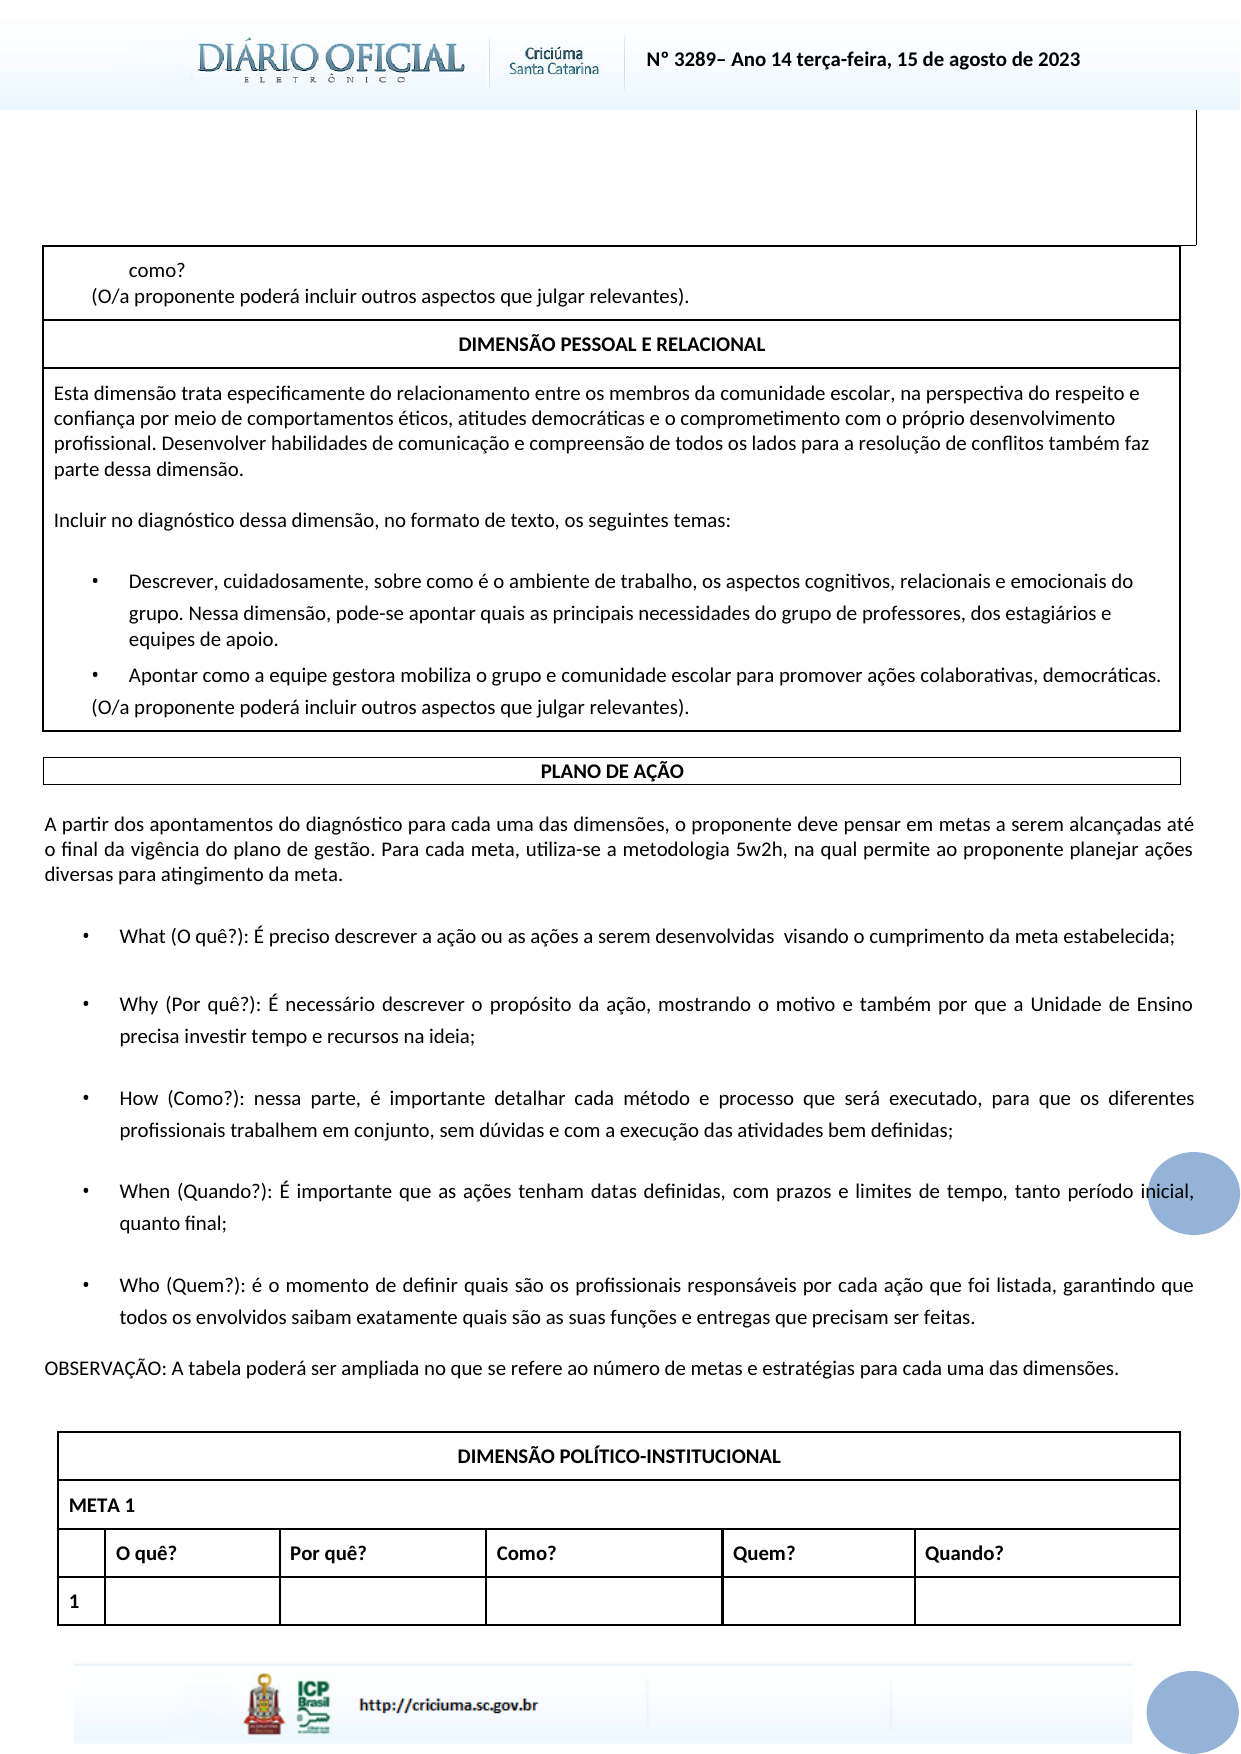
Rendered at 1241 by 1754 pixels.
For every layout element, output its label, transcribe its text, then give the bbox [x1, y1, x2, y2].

table_cell [281, 1578, 485, 1624]
table_cell Quem? [724, 1530, 914, 1576]
table_header PLANO DE AÇÃO [44, 758, 1180, 784]
list When (Quando?): É importante que as ações tenham datas definidas, com prazos e limites de tempo, tanto período inicial, quanto final; [82, 1168, 1193, 1236]
list Why (Por quê?): É necessário descrever o propósito da ação, mostrando o motivo e também por que a Unidade de Ensino precisa investir tempo e recursos na ideia; [82, 981, 1196, 1049]
table_cell Quando? [916, 1530, 1179, 1576]
table_cell O quê? [106, 1530, 279, 1576]
list Who (Quem?): é o momento de definir quais são os profissionais responsáveis por cada ação que foi listada, garantindo que todos os envolvidos saibam exatamente quais são as suas funções e entregas que precisam ser feitas. [82, 1261, 1196, 1329]
table_cell [106, 1578, 279, 1624]
table_cell META 1 [59, 1481, 1179, 1528]
table_cell 1 [59, 1578, 104, 1624]
list How (Como?): nessa parte, é importante detalhar cada método e processo que será executado, para que os diferentes profissionais trabalhem em conjunto, sem dúvidas e com a execução das atividades bem definidas; [82, 1074, 1196, 1142]
table_cell Por quê? [281, 1530, 485, 1576]
text A partir dos apontamentos do diagnóstico para cada uma das dimensões, o proponente deve pensar em metas a serem alcançadas até o final da vigência do plano de gestão. Para cada meta, utiliza-se a metodologia 5w2h, na qual permite ao proponente planejar ações diversas para atingimento da meta. [44, 811, 1196, 887]
table_cell Esta dimensão trata especificamente do relacionamento entre os membros da comunidade escolar, na perspectiva do respeito e confiança por meio de comportamentos éticos, atitudes democráticas e o comprometimento com o próprio desenvolvimento profissional. Desenvolver habilidades de comunicação e compreensão de todos os lados para a resolução de conflitos também faz parte dessa dimensão. Incluir no diagnóstico dessa dimensão, no formato de texto, os seguintes temas: Descrever, cuidadosamente, sobre como é o ambiente de trabalho, os aspectos cognitivos, relacionais e emocionais do grupo. Nessa dimensão, pode-se apontar quais as principais necessidades do grupo de professores, dos estagiários e equipes de apoio. Apontar como a equipe gestora mobiliza o grupo e comunidade escolar para promover ações colaborativas, democráticas. (O/a proponente poderá incluir outros aspectos que julgar relevantes). [44, 369, 1179, 730]
text OBSERVAÇÃO: A tabela poderá ser ampliada no que se refere ao número de metas e estratégias para cada uma das dimensões. [44, 1355, 1196, 1380]
list What (O quê?): É preciso descrever a ação ou as ações a serem desenvolvidas visando o cumprimento da meta estabelecida; [82, 912, 1196, 955]
table_cell [916, 1578, 1179, 1624]
table_cell Como? [487, 1530, 721, 1576]
table_cell [724, 1578, 914, 1624]
table_header DIMENSÃO POLÍTICO-INSTITUCIONAL [59, 1433, 1179, 1479]
table_cell como? (O/a proponente poderá incluir outros aspectos que julgar relevantes). [44, 247, 1179, 319]
table_cell [59, 1530, 104, 1576]
table_cell [487, 1578, 721, 1624]
table_cell DIMENSÃO PESSOAL E RELACIONAL [44, 321, 1179, 367]
